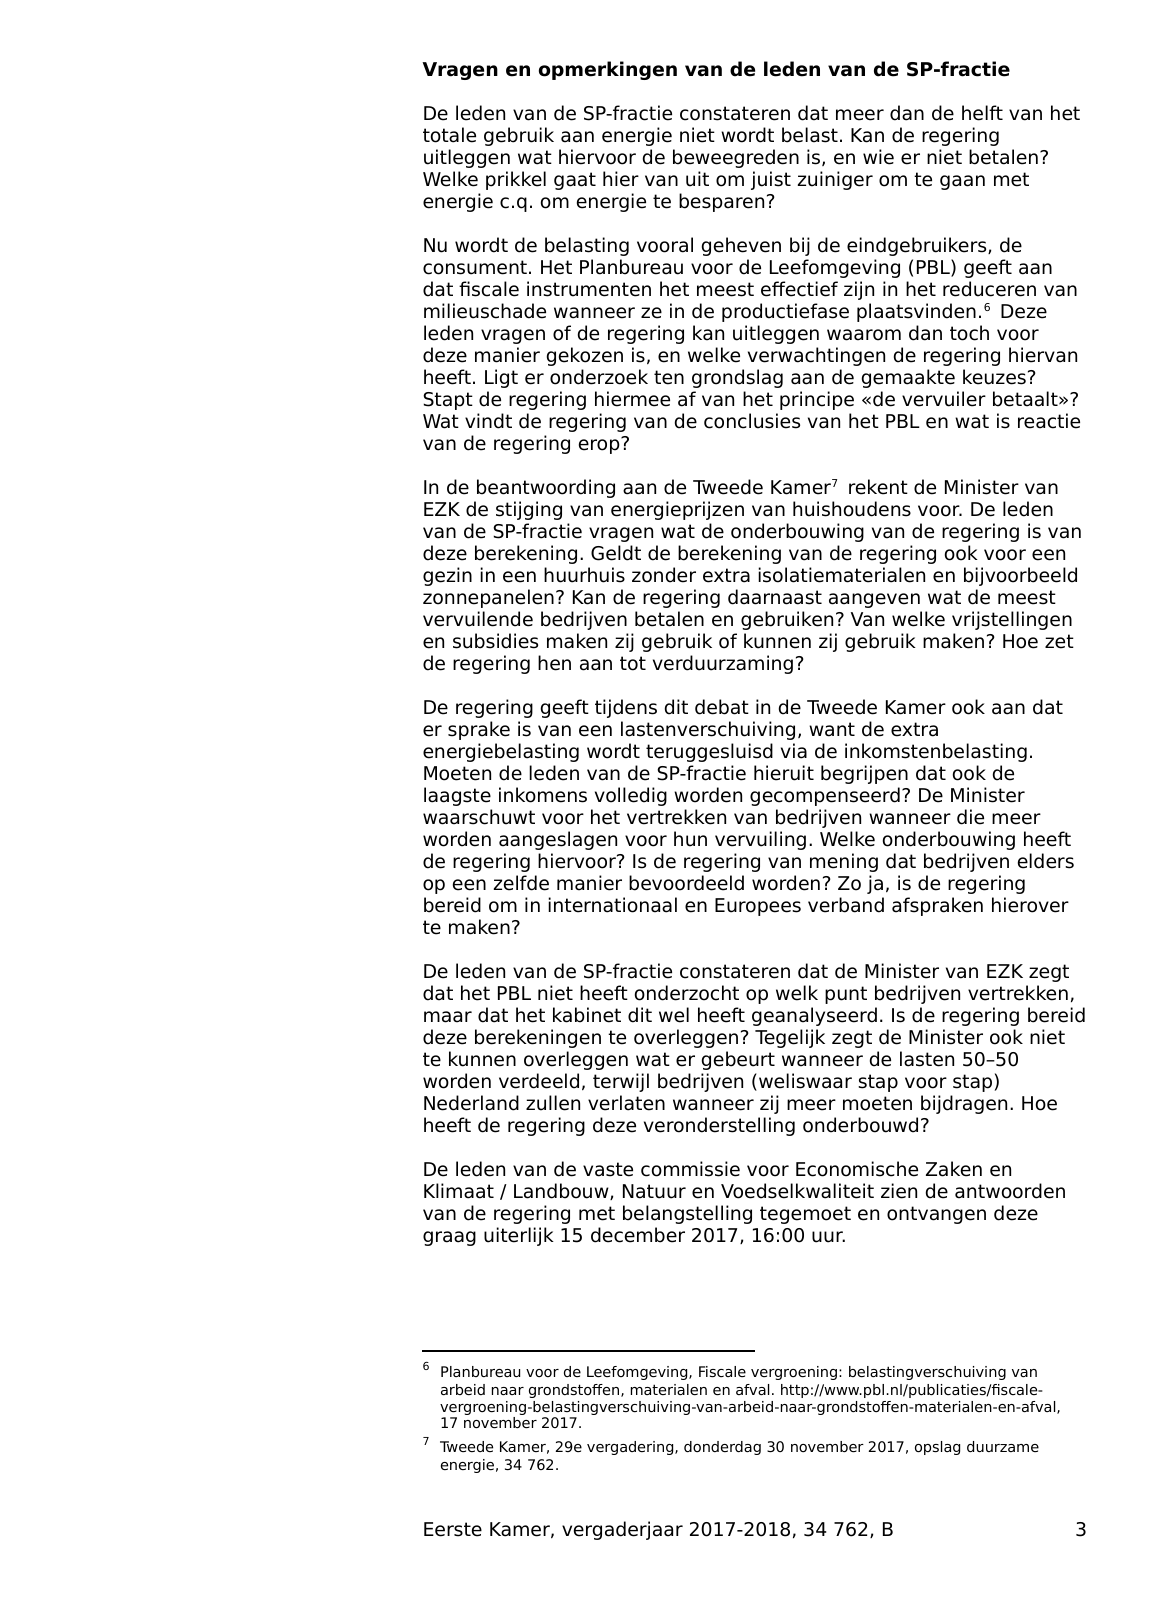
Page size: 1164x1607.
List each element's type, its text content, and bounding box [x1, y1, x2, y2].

text Tweede Kamer, 29e vergadering, donderdag 30 november 2017, opslag duurzame energie, 34 762. [422, 1435, 1087, 1474]
text Nu wordt de belasting vooral geheven bij de eindgebruikers, de consument. Het Planbureau voor de Leefomgeving (PBL) geeft aan dat fiscale instrumenten het meest effectief zijn in het reduceren van milieuschade wanneer ze in de productiefase plaatsvinden. Deze leden vragen of de regering kan uitleggen waarom dan toch voor deze manier gekozen is, en welke verwachtingen de regering hiervan heeft. Ligt er onderzoek ten grondslag aan de gemaakte keuzes? Stapt de regering hiermee af van het principe «de vervuiler betaalt»? Wat vindt de regering van de conclusies van het PBL en wat is reactie van de regering erop? [422, 235, 1087, 455]
text In de beantwoording aan de Tweede Kamer rekent de Minister van EZK de stijging van energieprijzen van huishoudens voor. De leden van de SP-fractie vragen wat de onderbouwing van de regering is van deze berekening. Geldt de berekening van de regering ook voor een gezin in een huurhuis zonder extra isolatiematerialen en bijvoorbeeld zonnepanelen? Kan de regering daarnaast aangeven wat de meest vervuilende bedrijven betalen en gebruiken? Van welke vrijstellingen en subsidies maken zij gebruik of kunnen zij gebruik maken? Hoe zet de regering hen aan tot verduurzaming? [422, 477, 1087, 675]
text Planbureau voor de Leefomgeving, Fiscale vergroening: belastingverschuiving van arbeid naar grondstoffen, materialen en afval. http://www.pbl.nl/publicaties/fiscale-vergroening-belastingverschuiving-van-arbeid-naar-grondstoffen-materialen-en-afval, 17 november 2017. [422, 1360, 1087, 1432]
text De regering geeft tijdens dit debat in de Tweede Kamer ook aan dat er sprake is van een lastenverschuiving, want de extra energiebelasting wordt teruggesluisd via de inkomstenbelasting. Moeten de leden van de SP-fractie hieruit begrijpen dat ook de laagste inkomens volledig worden gecompenseerd? De Minister waarschuwt voor het vertrekken van bedrijven wanneer die meer worden aangeslagen voor hun vervuiling. Welke onderbouwing heeft de regering hiervoor? Is de regering van mening dat bedrijven elders op een zelfde manier bevoordeeld worden? Zo ja, is de regering bereid om in internationaal en Europees verband afspraken hierover te maken? [422, 697, 1087, 939]
text De leden van de SP-fractie constateren dat meer dan de helft van het totale gebruik aan energie niet wordt belast. Kan de regering uitleggen wat hiervoor de beweegreden is, en wie er niet betalen? Welke prikkel gaat hier van uit om juist zuiniger om te gaan met energie c.q. om energie te besparen? [422, 103, 1087, 213]
text De leden van de SP-fractie constateren dat de Minister van EZK zegt dat het PBL niet heeft onderzocht op welk punt bedrijven vertrekken, maar dat het kabinet dit wel heeft geanalyseerd. Is de regering bereid deze berekeningen te overleggen? Tegelijk zegt de Minister ook niet te kunnen overleggen wat er gebeurt wanneer de lasten 50–50 worden verdeeld, terwijl bedrijven (weliswaar stap voor stap) Nederland zullen verlaten wanneer zij meer moeten bijdragen. Hoe heeft de regering deze veronderstelling onderbouwd? [422, 961, 1087, 1137]
subtitle Vragen en opmerkingen van de leden van de SP-fractie [422, 59, 1087, 81]
text De leden van de vaste commissie voor Economische Zaken en Klimaat / Landbouw, Natuur en Voedselkwaliteit zien de antwoorden van de regering met belangstelling tegemoet en ontvangen deze graag uiterlijk 15 december 2017, 16:00 uur. [422, 1159, 1087, 1247]
